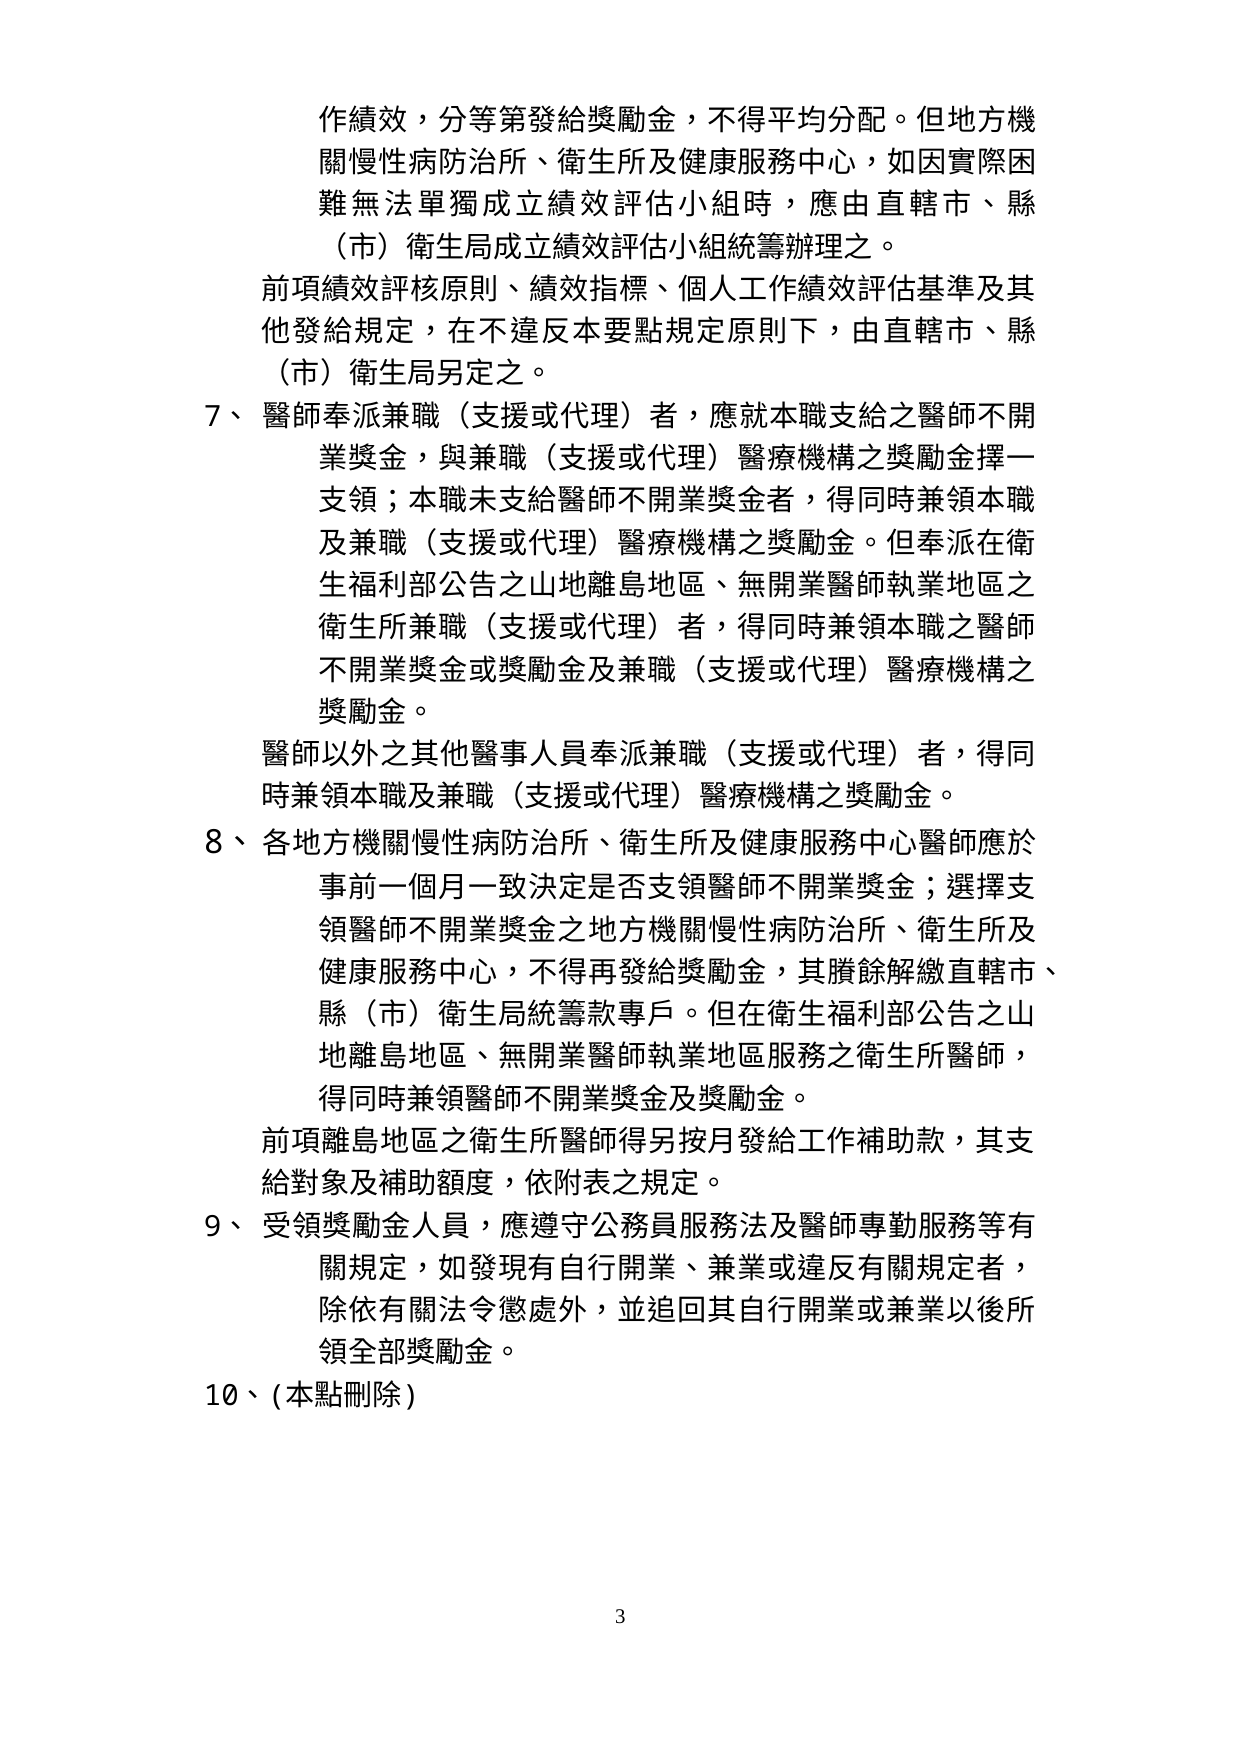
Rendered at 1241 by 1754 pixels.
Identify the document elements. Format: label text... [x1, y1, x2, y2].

list 獎勵金之發給，應由地方機關慢性病防治所、衛生所及健康服務中心，成立績效評估小組，依績效評核原則及客觀、量化之具體績效指標，評估單位或個人之貢獻程度及工作績效，分等第發給獎勵金，不得平均分配。但地方機關慢性病防治所、衛生所及健康服務中心，如因實際困難無法單獨成立績效評估小組時，應由直轄市、縣（市）衛生局成立績效評估小組統籌辦理之。 [203, 96, 1037, 265]
text 前項績效評核原則、績效指標、個人工作績效評估基準及其他發給規定，在不違反本要點規定原則下，由直轄市、縣（市）衛生局另定之。 [261, 265, 1037, 392]
text 前項離島地區之衛生所醫師得另按月發給工作補助款，其支給對象及補助額度，依附表之規定。 [261, 1117, 1037, 1202]
list (本點刪除) [203, 1371, 1037, 1414]
list 各地方機關慢性病防治所、衛生所及健康服務中心醫師應於事前一個月一致決定是否支領醫師不開業獎金；選擇支領醫師不開業獎金之地方機關慢性病防治所、衛生所及健康服務中心，不得再發給獎勵金，其賸餘解繳直轄市、縣（市）衛生局統籌款專戶。但在衛生福利部公告之山地離島地區、無開業醫師執業地區服務之衛生所醫師，得同時兼領醫師不開業獎金及獎勵金。 [203, 815, 1037, 1117]
text 醫師以外之其他醫事人員奉派兼職（支援或代理）者，得同時兼領本職及兼職（支援或代理）醫療機構之獎勵金。 [261, 731, 1037, 815]
list 醫師奉派兼職（支援或代理）者，應就本職支給之醫師不開業獎金，與兼職（支援或代理）醫療機構之獎勵金擇一支領；本職未支給醫師不開業獎金者，得同時兼領本職及兼職（支援或代理）醫療機構之獎勵金。但奉派在衛生福利部公告之山地離島地區、無開業醫師執業地區之衛生所兼職（支援或代理）者，得同時兼領本職之醫師不開業獎金或獎勵金及兼職（支援或代理）醫療機構之獎勵金。 [203, 392, 1037, 731]
list 受領獎勵金人員，應遵守公務員服務法及醫師專勤服務等有關規定，如發現有自行開業、兼業或違反有關規定者，除依有關法令懲處外，並追回其自行開業或兼業以後所領全部獎勵金。 [203, 1202, 1037, 1371]
